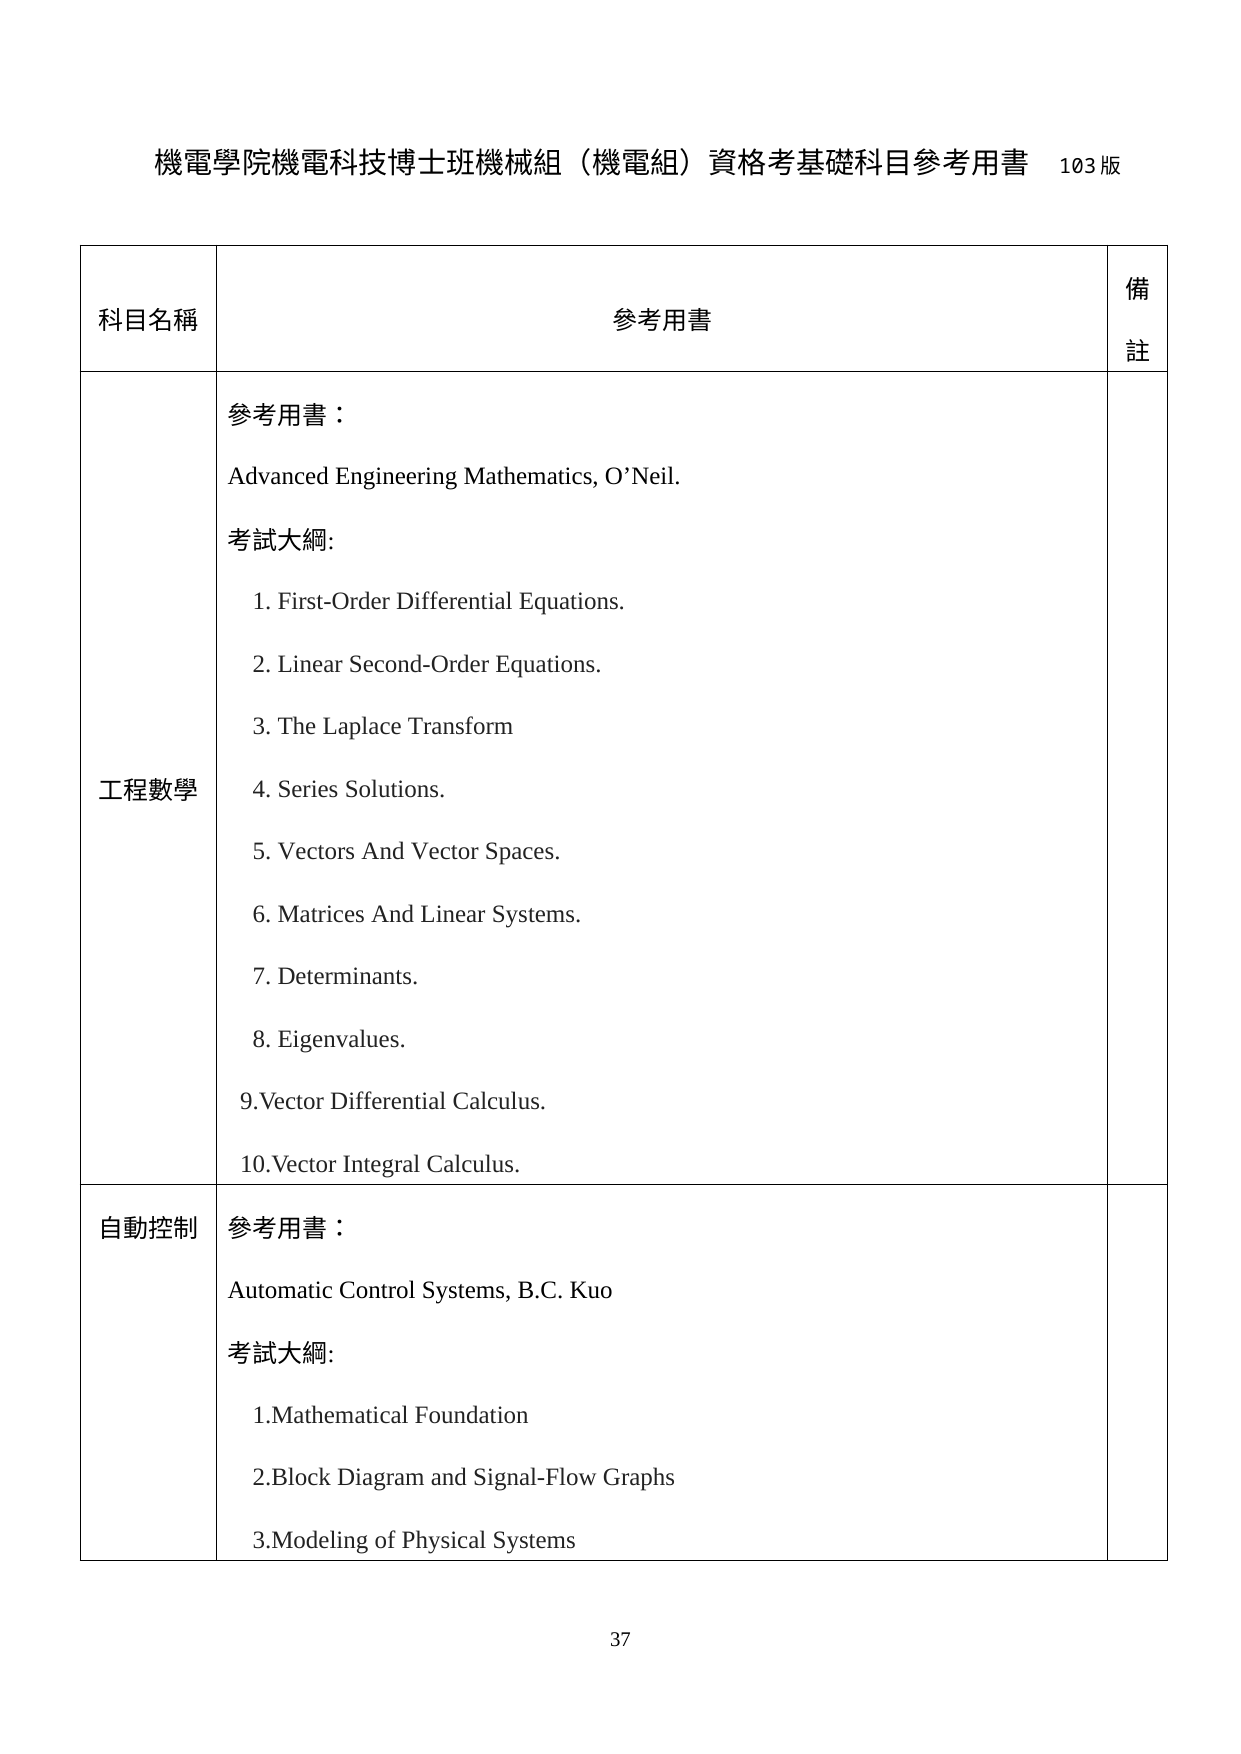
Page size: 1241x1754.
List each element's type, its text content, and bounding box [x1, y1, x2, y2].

table_cell 參考用書： Advanced Engineering Mathematics, O’Neil. 考試大綱: 1. First-Order Differential Equations. 2. Linear Second-Order Equations. 3. The Laplace Transform 4. Series Solutions. 5. Vectors And Vector Spaces. 6. Matrices And Linear Systems. 7. Determinants. 8. Eigenvalues. 9.Vector Differential Calculus. 10.Vector Integral Calculus. [217, 372, 1107, 1184]
table_cell [1108, 372, 1167, 1184]
table_header 科目名稱 [81, 246, 216, 371]
table_cell 工程數學 [81, 372, 216, 1184]
table_cell [1108, 1185, 1167, 1560]
table_header 備註 [1108, 246, 1167, 371]
text 機電學院機電科技博士班機械組（機電組）資格考基礎科目參考用書 103版 [106, 119, 1134, 182]
table_cell 參考用書： Automatic Control Systems, B.C. Kuo 考試大綱: 1.Mathematical Foundation 2.Block Diagram and Signal-Flow Graphs 3.Modeling of Physical Systems [217, 1185, 1107, 1560]
table_cell 自動控制 [81, 1185, 216, 1560]
table_header 參考用書 [217, 246, 1107, 371]
